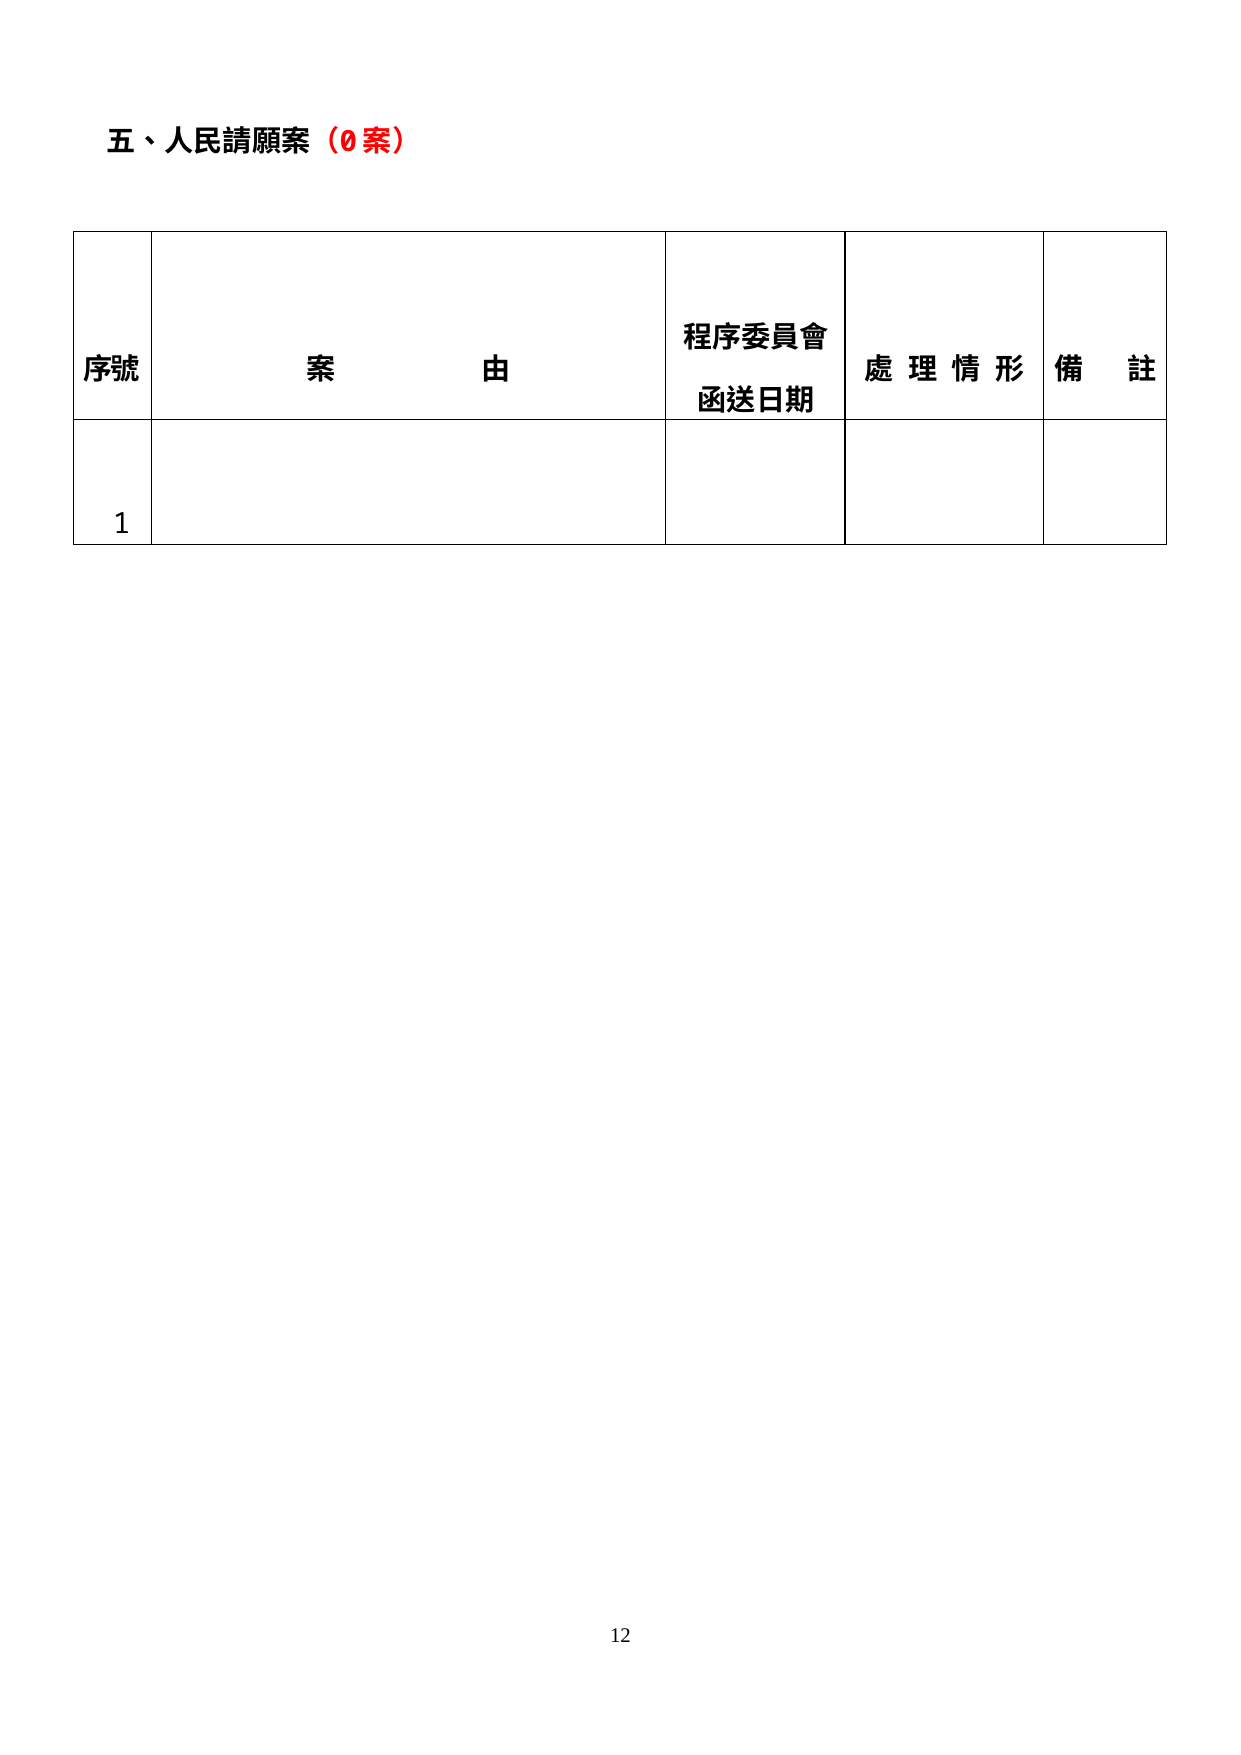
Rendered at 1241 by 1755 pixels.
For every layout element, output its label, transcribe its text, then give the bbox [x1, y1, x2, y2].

text 五、人民請願案（0案） [74, 118, 1166, 160]
table_cell [1044, 420, 1166, 543]
table_header 程序委員會 函送日期 [666, 232, 844, 418]
table_cell [846, 420, 1043, 543]
table_header 案 由 [152, 232, 665, 418]
table_cell [666, 420, 844, 543]
table_cell [152, 420, 665, 543]
table_header 序號 [74, 232, 151, 418]
table_header 處 理 情 形 [846, 232, 1043, 418]
table_cell [74, 420, 151, 543]
table_header 備 註 [1044, 232, 1166, 418]
